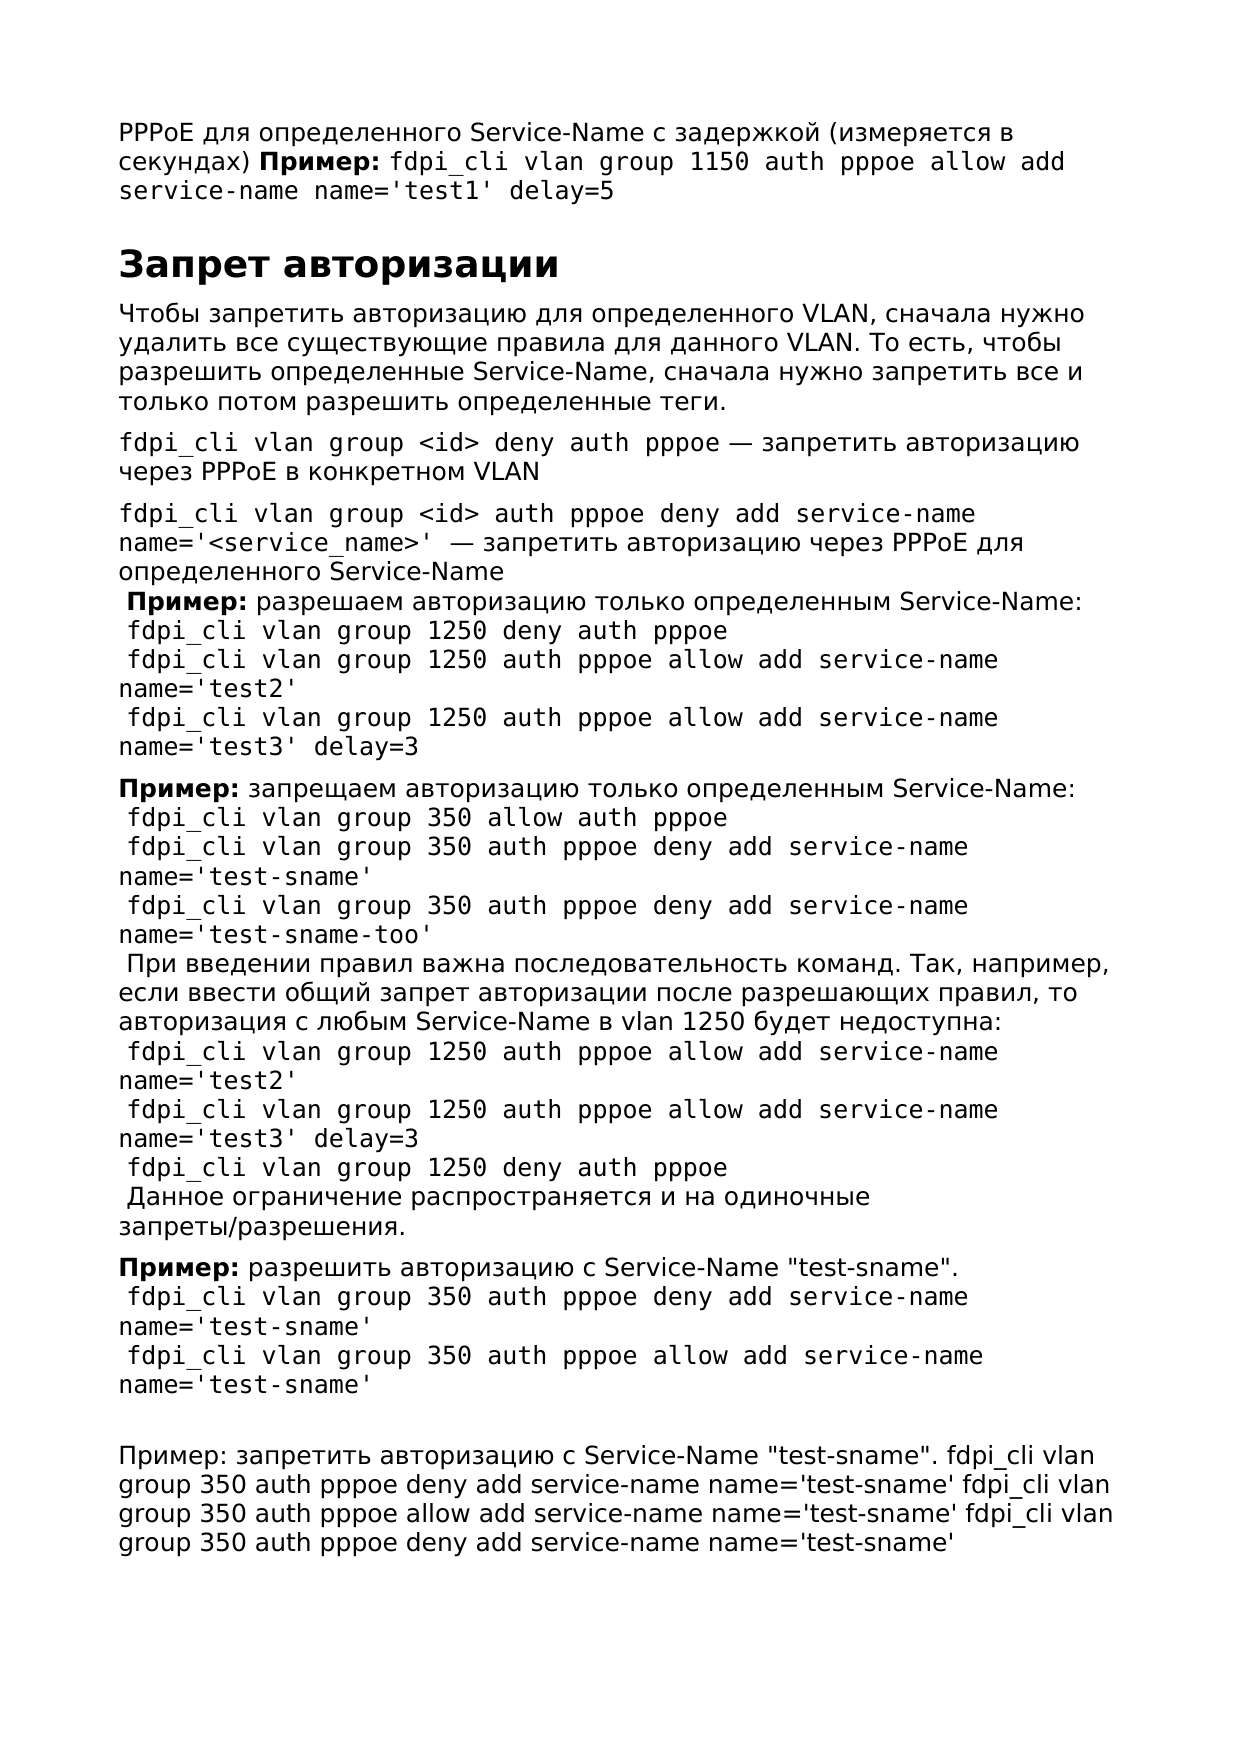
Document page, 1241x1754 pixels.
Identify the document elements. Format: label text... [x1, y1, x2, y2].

subtitle Запрет авторизации [118, 243, 1122, 287]
text Чтобы запретить авторизацию для определенного VLAN, сначала нужно удалить все существующие правила для данного VLAN. То есть, чтобы разрешить определенные Service-Name, сначала нужно запретить все и только потом разрешить определенные теги. [118, 299, 1122, 416]
text fdpi_cli vlan group <id> deny auth pppoe — запретить авторизацию через PPPoE в конкретном VLAN [118, 428, 1122, 487]
text Пример: разрешить авторизацию с Service-Name "test-sname". fdpi_cli vlan group 350 auth pppoe deny add service-name name='test-sname' fdpi_cli vlan group 350 auth pppoe allow add service-name name='test-sname' [118, 1253, 1122, 1428]
text fdpi_cli vlan group <id> auth pppoe deny add service-name name='<service_name>' — запретить авторизацию через PPPoE для определенного Service-Name Пример: разрешаем авторизацию только определенным Service-Name: fdpi_cli vlan group 1250 deny auth pppoe fdpi_cli vlan group 1250 auth pppoe allow add service-name name='test2' fdpi_cli vlan group 1250 auth pppoe allow add service-name name='test3' delay=3 [118, 499, 1122, 762]
text Пример: запретить авторизацию с Service-Name "test-sname". fdpi_cli vlan group 350 auth pppoe deny add service-name name='test-sname' fdpi_cli vlan group 350 auth pppoe allow add service-name name='test-sname' fdpi_cli vlan group 350 auth pppoe deny add service-name name='test-sname' [118, 1441, 1122, 1558]
text PPPoE для определенного Service-Name с задержкой (измеряется в секундах) Пример: fdpi_cli vlan group 1150 auth pppoe allow add service-name name='test1' delay=5 [118, 118, 1122, 206]
text Пример: запрещаем авторизацию только определенным Service-Name: fdpi_cli vlan group 350 allow auth pppoe fdpi_cli vlan group 350 auth pppoe deny add service-name name='test-sname' fdpi_cli vlan group 350 auth pppoe deny add service-name name='test-sname-too' При введении правил важна последовательность команд. Так, например, если ввести общий запрет авторизации после разрешающих правил, то авторизация с любым Service-Name в vlan 1250 будет недоступна: fdpi_cli vlan group 1250 auth pppoe allow add service-name name='test2' fdpi_cli vlan group 1250 auth pppoe allow add service-name name='test3' delay=3 fdpi_cli vlan group 1250 deny auth pppoe Данное ограничение распространяется и на одиночные запреты/разрешения. [118, 774, 1122, 1241]
